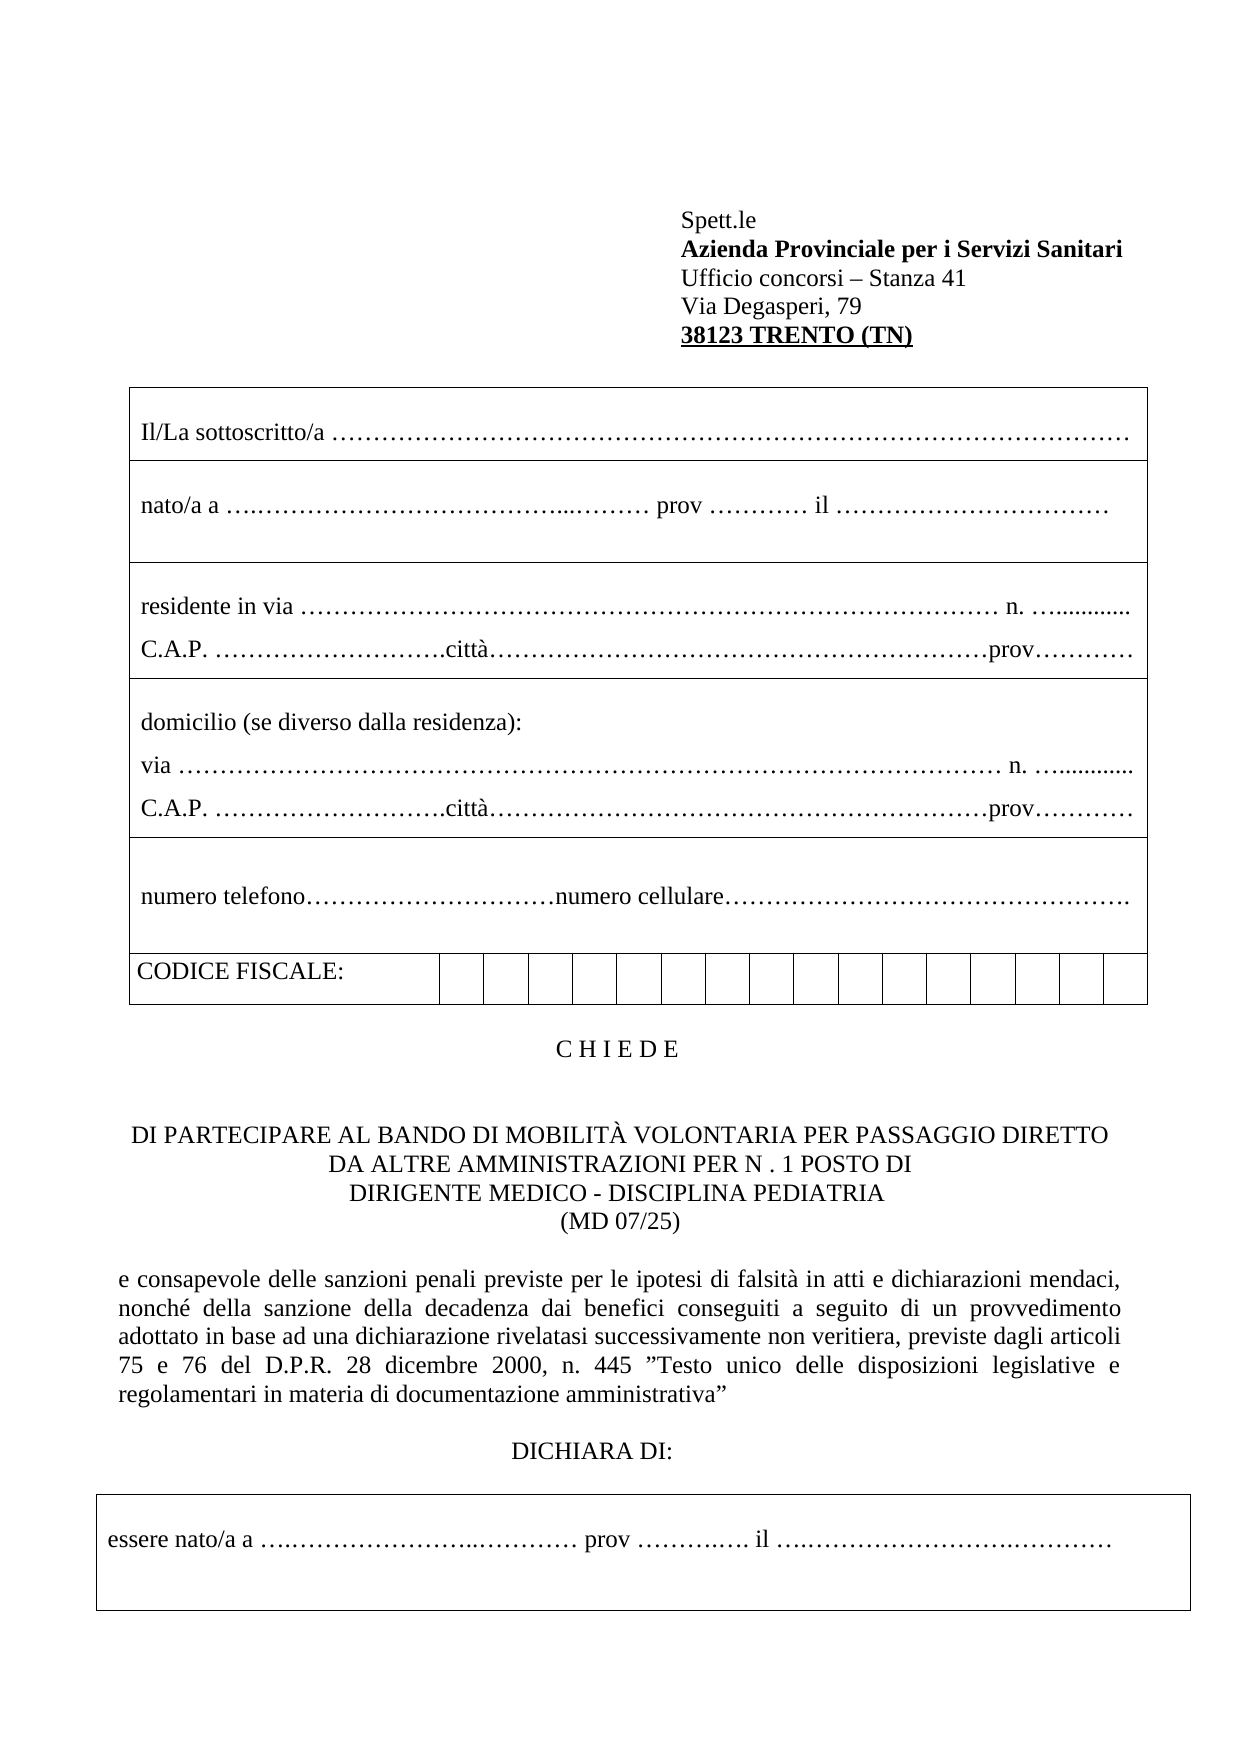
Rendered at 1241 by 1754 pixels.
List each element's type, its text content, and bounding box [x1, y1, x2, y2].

table_header Il/La sottoscritto/a …………………………………………………………………………………… [130, 388, 1147, 460]
table_cell [971, 954, 1015, 1004]
table_cell [1104, 954, 1147, 1004]
table_cell domicilio (se diverso dalla residenza): via ……………………………………………………………………………………… n. …............ C.A.P. ……………………….città……………………………………………………prov………… [130, 679, 1147, 837]
table_cell [617, 954, 661, 1004]
table_cell [1016, 954, 1059, 1004]
table_cell [794, 954, 838, 1004]
text DI PARTECIPARE AL BANDO DI MOBILITÀ VOLONTARIA PER PASSAGGIO DIRETTO DA ALTRE AMMINISTRAZIONI PER N . 1 POSTO DI [118, 1120, 1122, 1178]
text (MD 07/25) [118, 1206, 1122, 1235]
table_header essere nato/a a ….…………………..………… prov ……….…. il ….…………………….………… [97, 1495, 1190, 1610]
table_header [73, 1494, 96, 1610]
text Via Degasperi, 79 [681, 291, 1122, 320]
table_cell [1060, 954, 1103, 1004]
table_cell [662, 954, 705, 1004]
table_cell [440, 954, 483, 1004]
table_cell [927, 954, 970, 1004]
table_cell [529, 954, 572, 1004]
text Azienda Provinciale per i Servizi Sanitari [681, 234, 1131, 263]
text 38123 TRENTO (TN) [681, 320, 1122, 349]
table_cell numero telefono…………………………numero cellulare…………………………………………. [130, 838, 1147, 953]
text C H I E D E [118, 1034, 1122, 1063]
table_cell [883, 954, 926, 1004]
table_cell residente in via ………………………………………………………………………… n. …............ C.A.P. ……………………….città……………………………………………………prov………… [130, 563, 1147, 677]
table_cell [573, 954, 616, 1004]
table_cell [750, 954, 793, 1004]
text e consapevole delle sanzioni penali previste per le ipotesi di falsità in atti e dichiarazioni mendaci, nonché della sanzione della decadenza dai benefici conseguiti a seguito di un provvedimento adottato in base ad una dichiarazione rivelatasi successivamente non veritiera, previste dagli articoli 75 e 76 del D.P.R. 28 dicembre 2000, n. 445 ”Testo unico delle disposizioni legislative e regolamentari in materia di documentazione amministrativa” [118, 1264, 1122, 1408]
text Ufficio concorsi – Stanza 41 [681, 263, 1122, 291]
table_cell nato/a a ….………………………………...……… prov ………… il …………………………… [130, 461, 1147, 562]
table_cell [706, 954, 749, 1004]
text DICHIARA DI: [62, 1436, 1122, 1465]
text DIRIGENTE MEDICO - DISCIPLINA PEDIATRIA [118, 1178, 1122, 1206]
table_cell [484, 954, 528, 1004]
table_cell [839, 954, 882, 1004]
text Spett.le [607, 205, 1122, 234]
table_cell CODICE FISCALE: [130, 954, 439, 1004]
